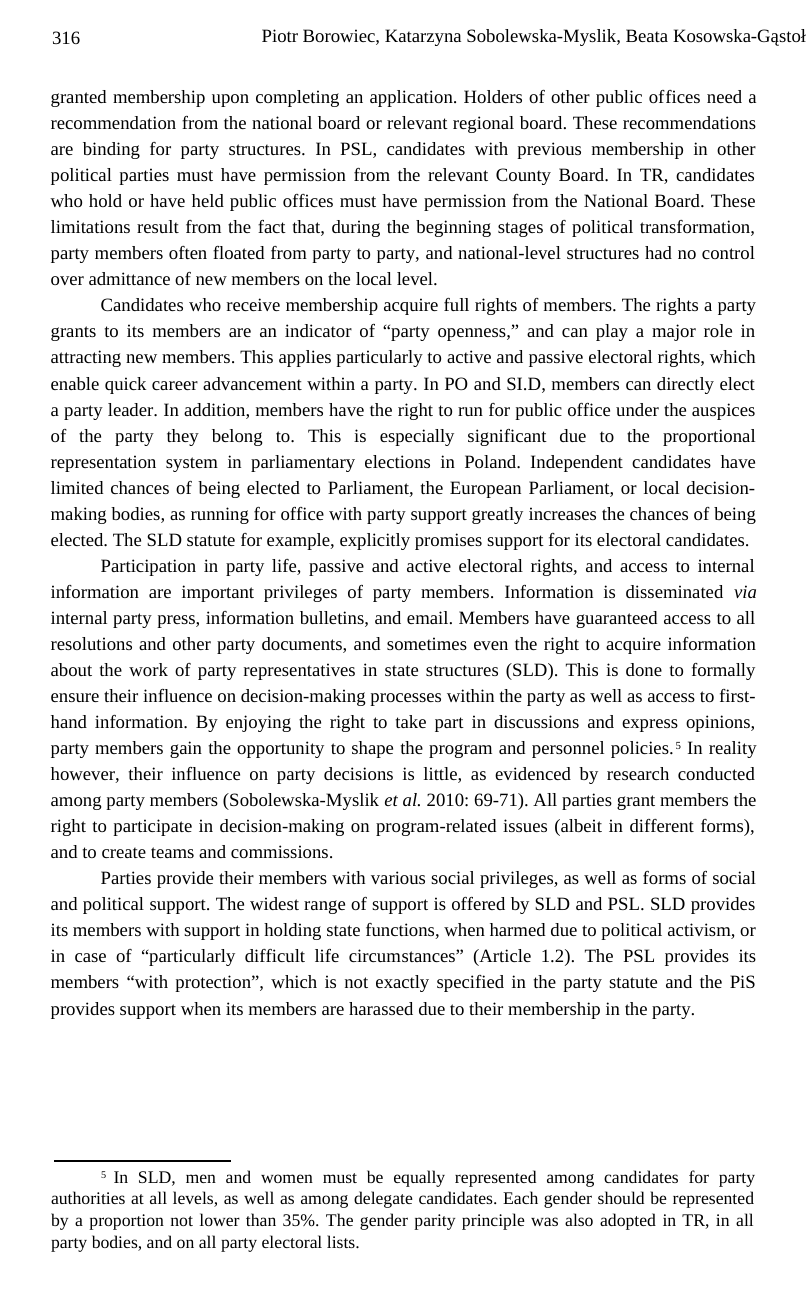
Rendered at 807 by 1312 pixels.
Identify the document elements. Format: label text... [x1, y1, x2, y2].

text 5 In SLD, men and women must be equally represented among candidates for party authorities at all levels, as well as among delegate candidates. Each gender should be represented by a proportion not lower than 35%. The gender parity principle was also adopted in TR, in all party bodies, and on all party electoral lists. [51, 1167, 756, 1252]
text Participation in party life, passive and active electoral rights, and access to internal information are important privileges of party members. Information is disseminated via internal party press, information bulletins, and email. Members have guaranteed access to all resolutions and other party documents, and sometimes even the right to acquire information about the work of party representatives in state structures (SLD). This is done to formally ensure their influence on decision-making processes within the party as well as access to first-hand information. By enjoying the right to take part in discussions and express opinions, party members gain the opportunity to shape the program and personnel policies.5 In reality however, their influence on party decisions is little, as evidenced by research conducted among party members (Sobolewska-Myslik et al. 2010: 69-71). All parties grant members the right to participate in decision-making on program-related issues (albeit in different forms), and to create teams and commissions. [50, 555, 757, 863]
text Piotr Borowiec, Katarzyna Sobolewska-Myslik, Beata Kosowska-Gąstoł [261, 24, 807, 46]
text Candidates who receive membership acquire full rights of members. The rights a party grants to its members are an indicator of “party openness,” and can play a major role in attracting new members. This applies particularly to active and passive electoral rights, which enable quick career advancement within a party. In PO and SI.D, members can directly elect a party leader. In addition, members have the right to run for public office under the auspices of the party they belong to. This is especially significant due to the proportional representation system in parliamentary elections in Poland. Independent candidates have limited chances of being elected to Parliament, the European Parliament, or local decision-making bodies, as running for office with party support greatly increases the chances of being elected. The SLD statute for example, explicitly promises support for its electoral candidates. [50, 294, 757, 550]
text 316 [52, 27, 88, 49]
text granted membership upon completing an application. Holders of other public of­fices need a recommendation from the national board or relevant regional board. These recommendations are binding for party structures. In PSL, candidates with previous membership in other political parties must have permission from the relevant County Board. In TR, candidates who hold or have held public offices must have permission from the National Board. These limitations result from the fact that, during the beginning stages of political transformation, party members often floated from party to party, and national-level structures had no control over admittance of new members on the local level. [50, 86, 757, 290]
text Parties provide their members with various social privileges, as well as forms of social and political support. The widest range of support is offered by SLD and PSL. SLD provides its members with support in holding state functions, when harmed due to political activism, or in case of “particularly difficult life circum­stances” (Article 1.2). The PSL provides its members “with protection”, which is not exactly specified in the party statute and the PiS provides support when its members are harassed due to their membership in the party. [50, 867, 757, 1019]
